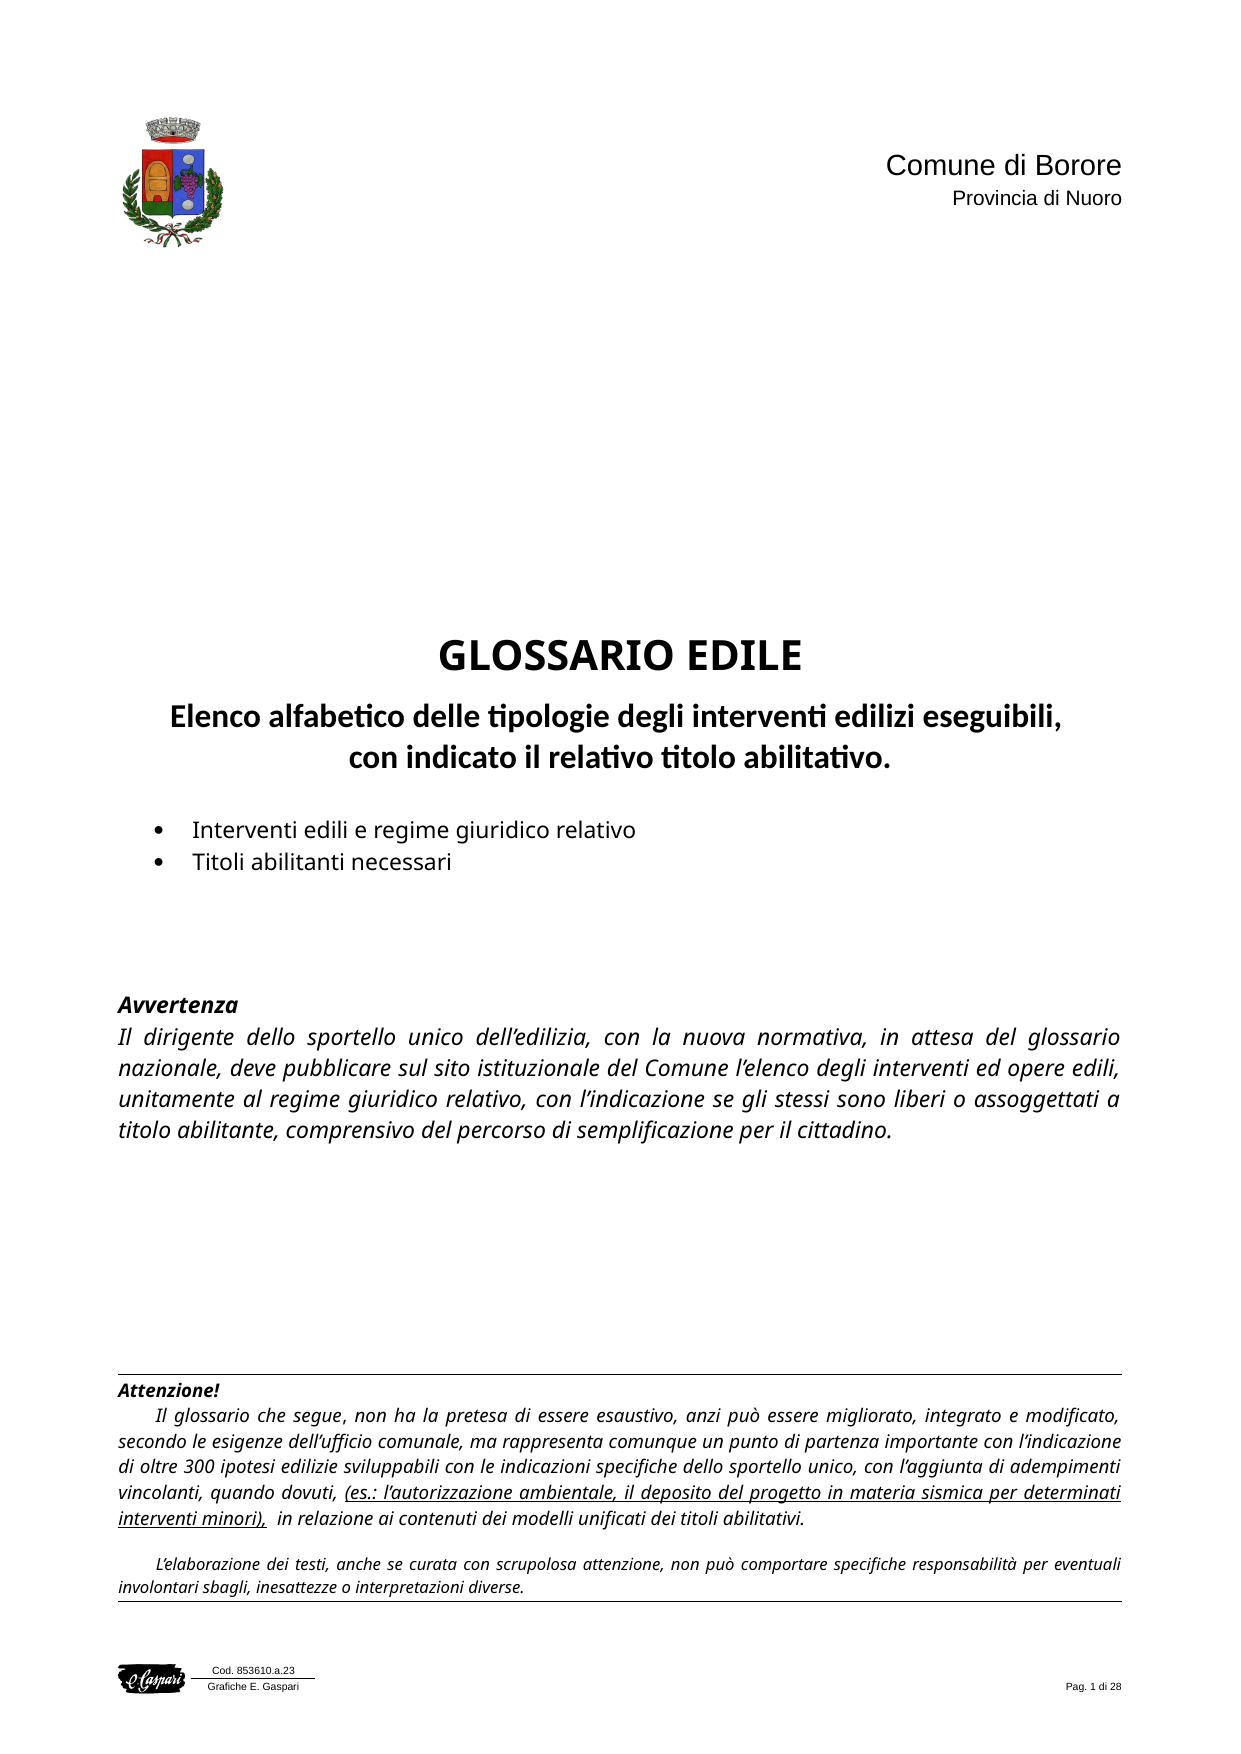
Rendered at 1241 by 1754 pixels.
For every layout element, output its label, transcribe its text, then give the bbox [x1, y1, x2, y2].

text Il dirigente dello sportello unico dell’edilizia, con la nuova normativa, in attesa del glossario nazionale, deve pubblicare sul sito istituzionale del Comune l’elenco degli interventi ed opere edili, unitamente al regime giuridico relativo, con l’indicazione se gli stessi sono liberi o assoggettati a titolo abilitante, comprensivo del percorso di semplificazione per il cittadino. [118, 1021, 1122, 1146]
list Titoli abilitanti necessari [154, 846, 1122, 877]
text Attenzione! [118, 1375, 1122, 1403]
text Elenco alfabetico delle tipologie degli interventi edilizi eseguibili, con indicato il relativo titolo abilitativo. [118, 695, 1122, 777]
text Il glossario che segue, non ha la pretesa di essere esaustivo, anzi può essere migliorato, integrato e modificato, secondo le esigenze dell’ufficio comunale, ma rappresenta comunque un punto di partenza importante con l’indicazione di oltre 300 ipotesi edilizie sviluppabili con le indicazioni specifiche dello sportello unico, con l’aggiunta di adempimenti vincolanti, quando dovuti, (es.: l’autorizzazione ambientale, il deposito del progetto in materia sismica per determinati interventi minori), in relazione ai contenuti dei modelli unificati dei titoli abilitativi. [118, 1403, 1122, 1530]
text Comune di Borore [224, 148, 1122, 181]
picture [117, 1663, 185, 1694]
text L’elaborazione dei testi, anche se curata con scrupolosa attenzione, non può comportare specifiche responsabilità per eventuali involontari sbagli, inesattezze o interpretazioni diverse. [118, 1553, 1122, 1601]
list Interventi edili e regime giuridico relativo [154, 814, 1122, 846]
text GLOSSARIO EDILE [118, 626, 1122, 683]
text Avvertenza [118, 989, 1122, 1021]
picture [122, 117, 224, 248]
text Provincia di Nuoro [224, 186, 1122, 210]
